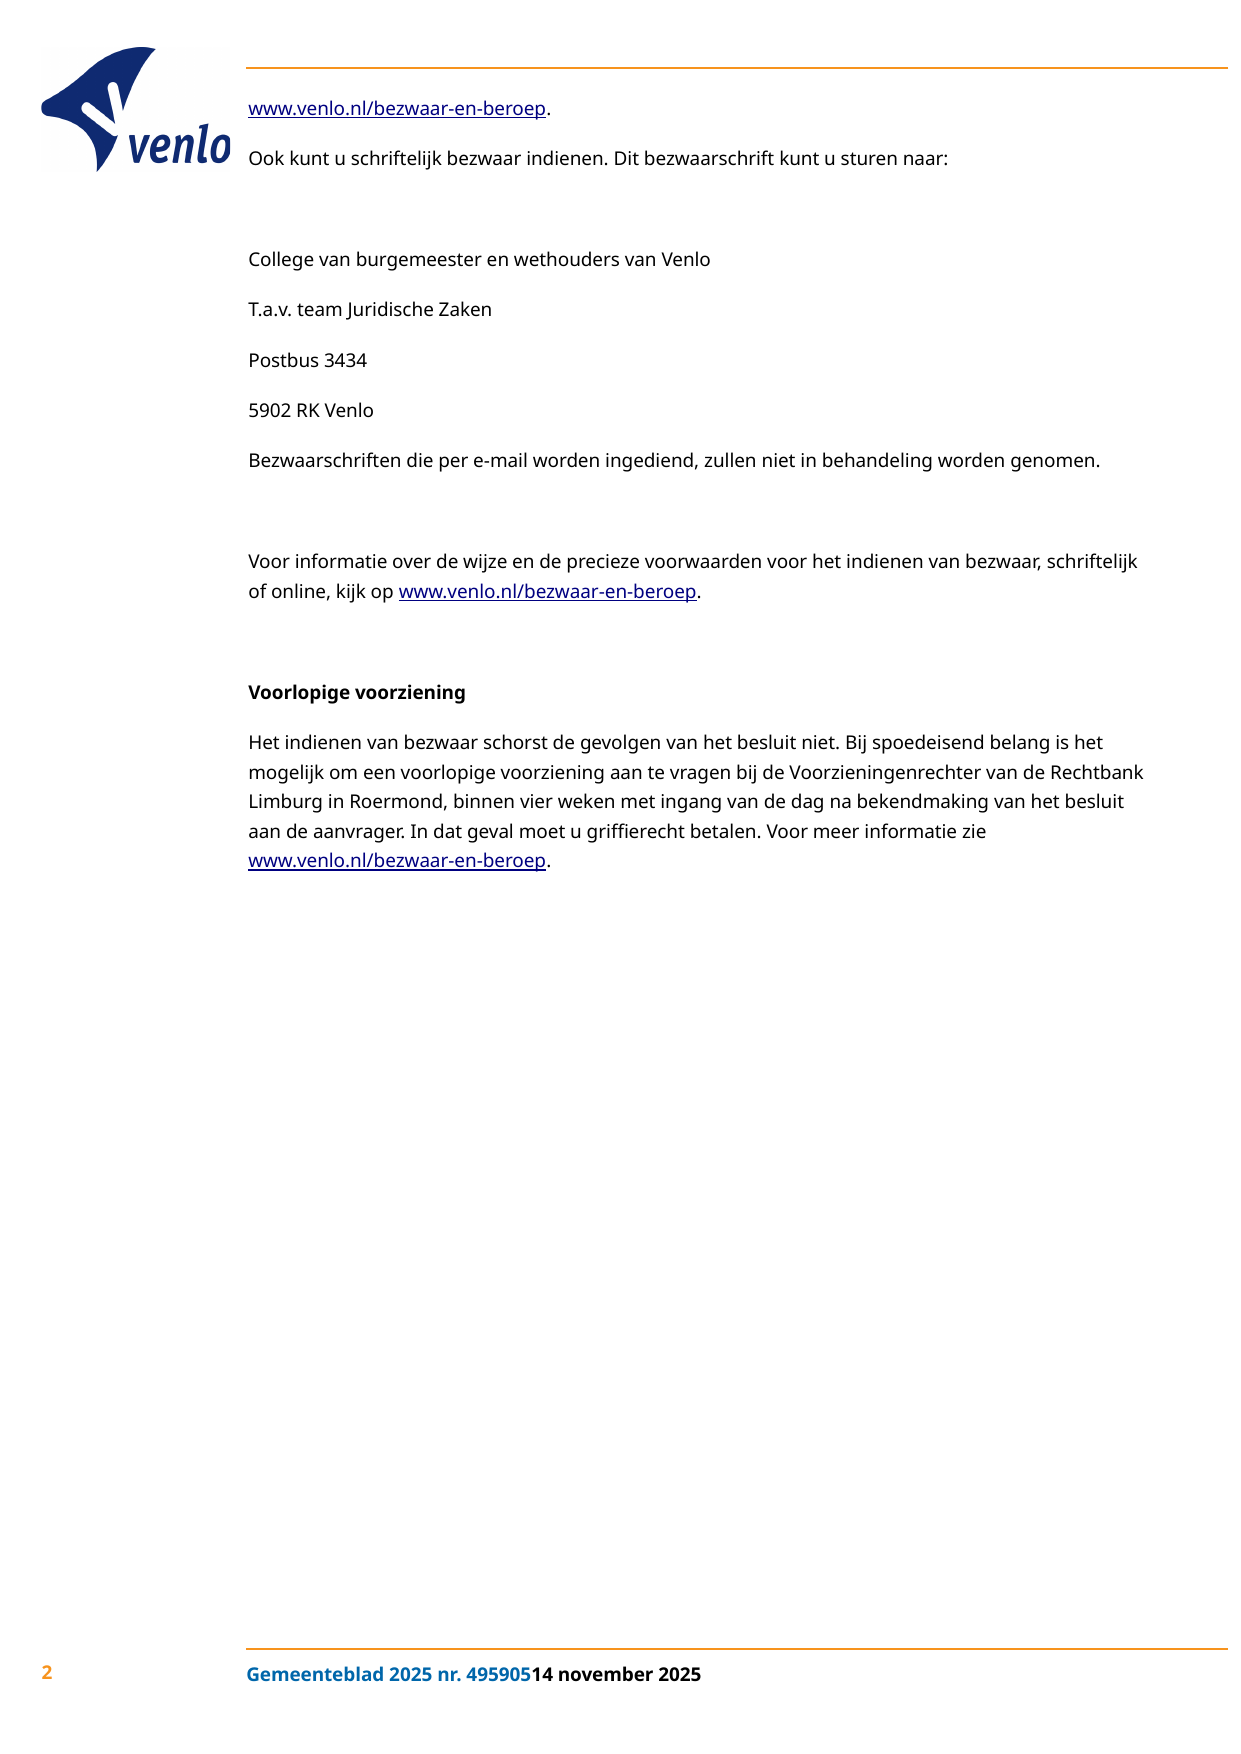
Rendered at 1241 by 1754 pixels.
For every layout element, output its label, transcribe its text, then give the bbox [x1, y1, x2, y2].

text 5902 RK Venlo [248, 397, 1152, 423]
picture [41, 47, 231, 172]
text Voor informatie over de wijze en de precieze voorwaarden voor het indienen van bezwaar, schriftelijk of online, kijk op www.venlo.nl/bezwaar-en-beroep. [248, 548, 1152, 604]
text T.a.v. team Juridische Zaken [248, 296, 1152, 322]
text Postbus 3434 [248, 347, 1152, 373]
text Bezwaarschriften die per e-mail worden ingediend, zullen niet in behandeling worden genomen. [248, 448, 1152, 473]
text Ook kunt u schriftelijk bezwaar indienen. Dit bezwaarschrift kunt u sturen naar: [248, 145, 1152, 171]
text Het indienen van bezwaar schorst de gevolgen van het besluit niet. Bij spoedeisend belang is het mogelijk om een voorlopige voorziening aan te vragen bij de Voorzieningenrechter van de Rechtbank Limburg in Roermond, binnen vier weken met ingang van de dag na bekendmaking van het besluit aan de aanvrager. In dat geval moet u griffierecht betalen. Voor meer informatie zie www.venlo.nl/bezwaar-en-beroep. [248, 729, 1152, 873]
text Voorlopige voorziening [248, 679, 1152, 705]
text www.venlo.nl/bezwaar-en-beroep. [248, 95, 1152, 121]
text College van burgemeester en wethouders van Venlo [248, 246, 1152, 272]
